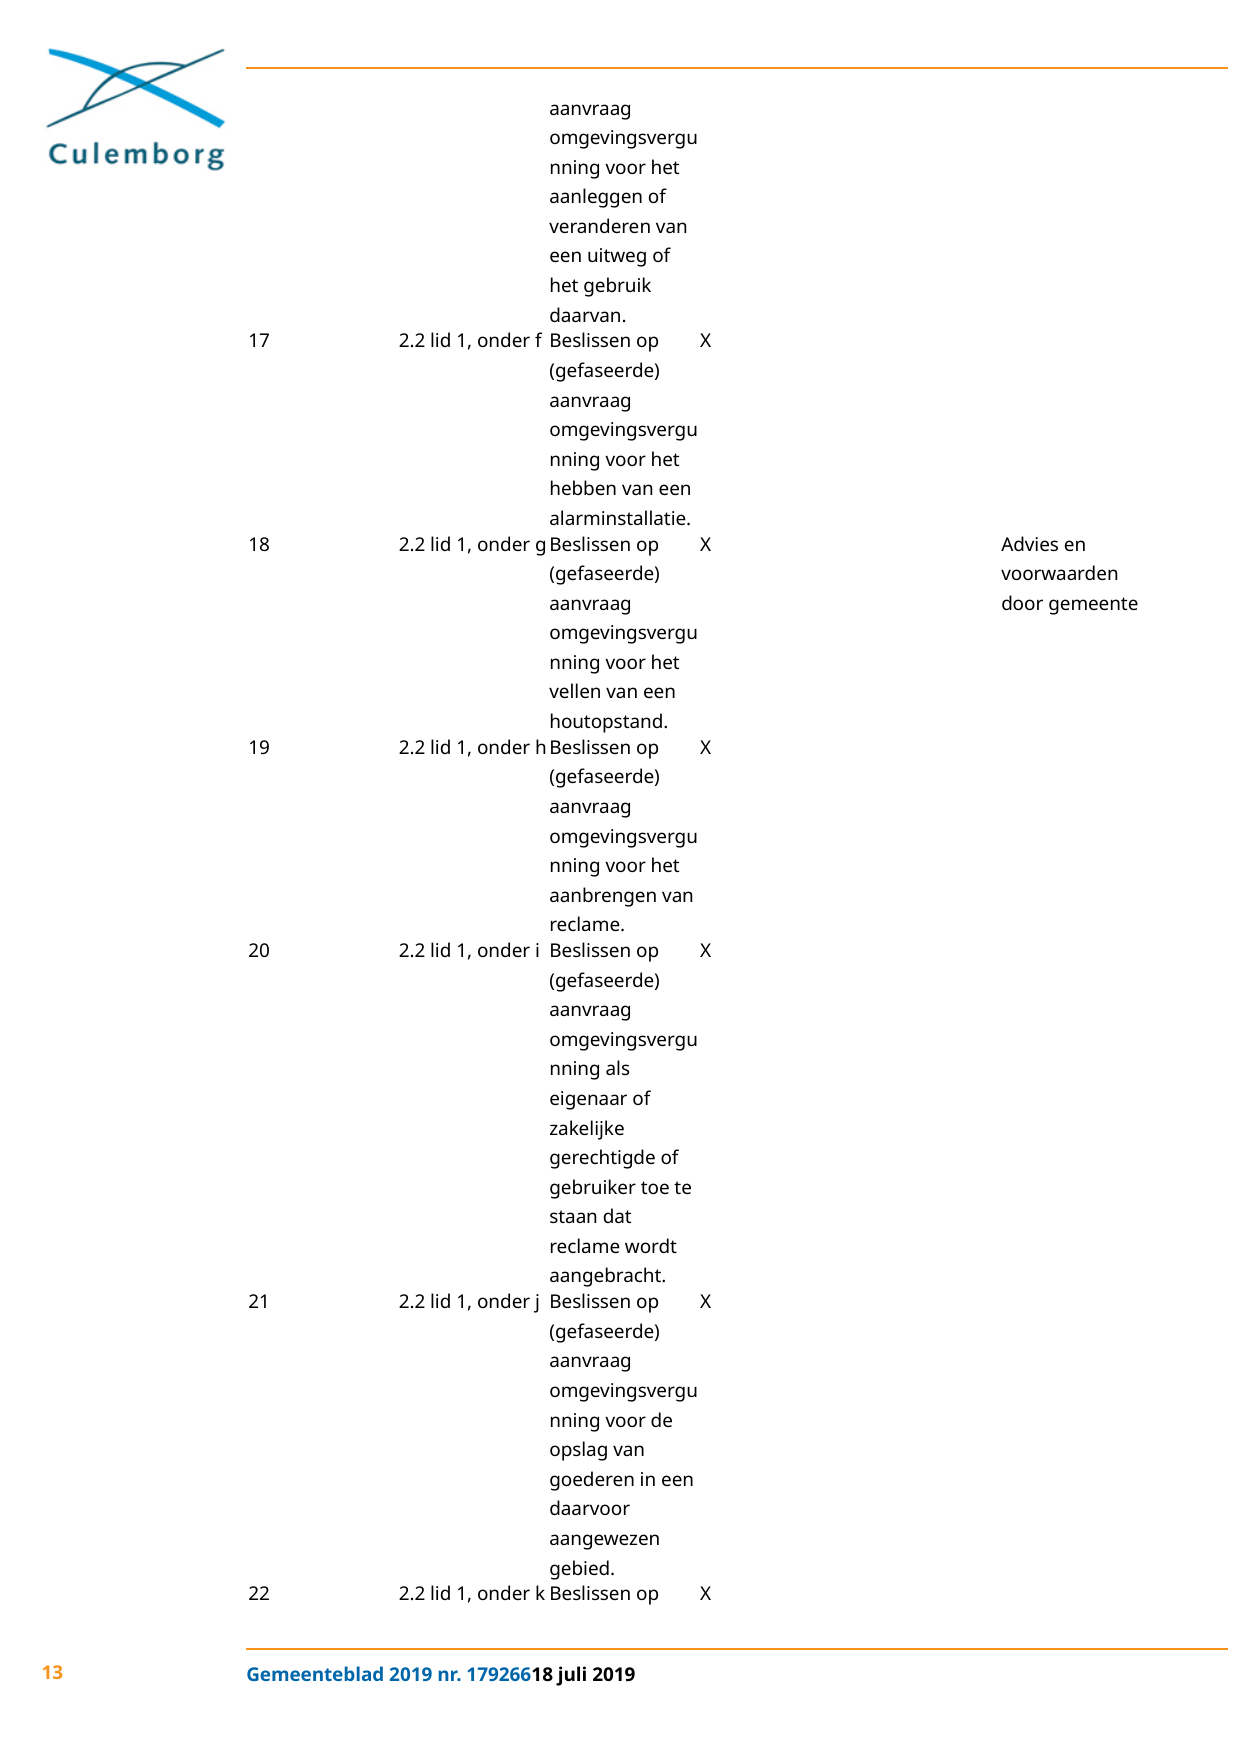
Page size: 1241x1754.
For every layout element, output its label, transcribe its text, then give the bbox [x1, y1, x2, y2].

table_cell 21 [248, 1289, 398, 1580]
table_cell 2.2 lid 1, onder j [399, 1289, 549, 1580]
table_cell [850, 531, 1001, 734]
table_cell Beslissen op (gefaseerde) aanvraag omgevingsvergunning voor het vellen van een houtopstand. [549, 531, 700, 734]
table_cell [1001, 1289, 1152, 1580]
table_cell [700, 95, 850, 328]
table_cell Beslissen op (gefaseerde) aanvraag omgevingsvergunning voor de opslag van goederen in een daarvoor aangewezen gebied. [549, 1289, 700, 1580]
table_cell Beslissen op [549, 1580, 700, 1606]
table_cell [850, 95, 1001, 328]
table_cell [1001, 1580, 1152, 1606]
table_cell 2.2 lid 1, onder k [399, 1580, 549, 1606]
table_cell aanvraag omgevingsvergunning voor het aanleggen of veranderen van een uitweg of het gebruik daarvan. [549, 95, 700, 328]
table_cell X [700, 734, 850, 937]
table_cell Advies en voorwaarden door gemeente [1001, 531, 1152, 734]
table_cell Beslissen op (gefaseerde) aanvraag omgevingsvergunning voor het hebben van een alarminstallatie. [549, 328, 700, 531]
table_cell [248, 95, 398, 328]
table_cell X [700, 328, 850, 531]
table_cell 2.2 lid 1, onder i [399, 937, 549, 1288]
picture [41, 47, 231, 172]
table_cell [1001, 95, 1152, 328]
table_cell [850, 328, 1001, 531]
table_cell X [700, 1580, 850, 1606]
table_cell 18 [248, 531, 398, 734]
table_cell [1001, 328, 1152, 531]
table_cell 22 [248, 1580, 398, 1606]
table_cell Beslissen op (gefaseerde) aanvraag omgevingsvergunning voor het aanbrengen van reclame. [549, 734, 700, 937]
table_cell 2.2 lid 1, onder h [399, 734, 549, 937]
table_cell [850, 1289, 1001, 1580]
table_cell X [700, 937, 850, 1288]
table_cell 2.2 lid 1, onder f [399, 328, 549, 531]
table_cell 17 [248, 328, 398, 531]
table_cell [1001, 937, 1152, 1288]
table_cell 2.2 lid 1, onder g [399, 531, 549, 734]
table_cell [850, 937, 1001, 1288]
table_cell 19 [248, 734, 398, 937]
table_cell X [700, 531, 850, 734]
table_cell [1001, 734, 1152, 937]
table_cell Beslissen op (gefaseerde) aanvraag omgevingsvergunning als eigenaar of zakelijke gerechtigde of gebruiker toe te staan dat reclame wordt aangebracht. [549, 937, 700, 1288]
table_cell [399, 95, 549, 328]
table_cell X [700, 1289, 850, 1580]
table_cell [850, 734, 1001, 937]
table_cell [850, 1580, 1001, 1606]
table_cell 20 [248, 937, 398, 1288]
